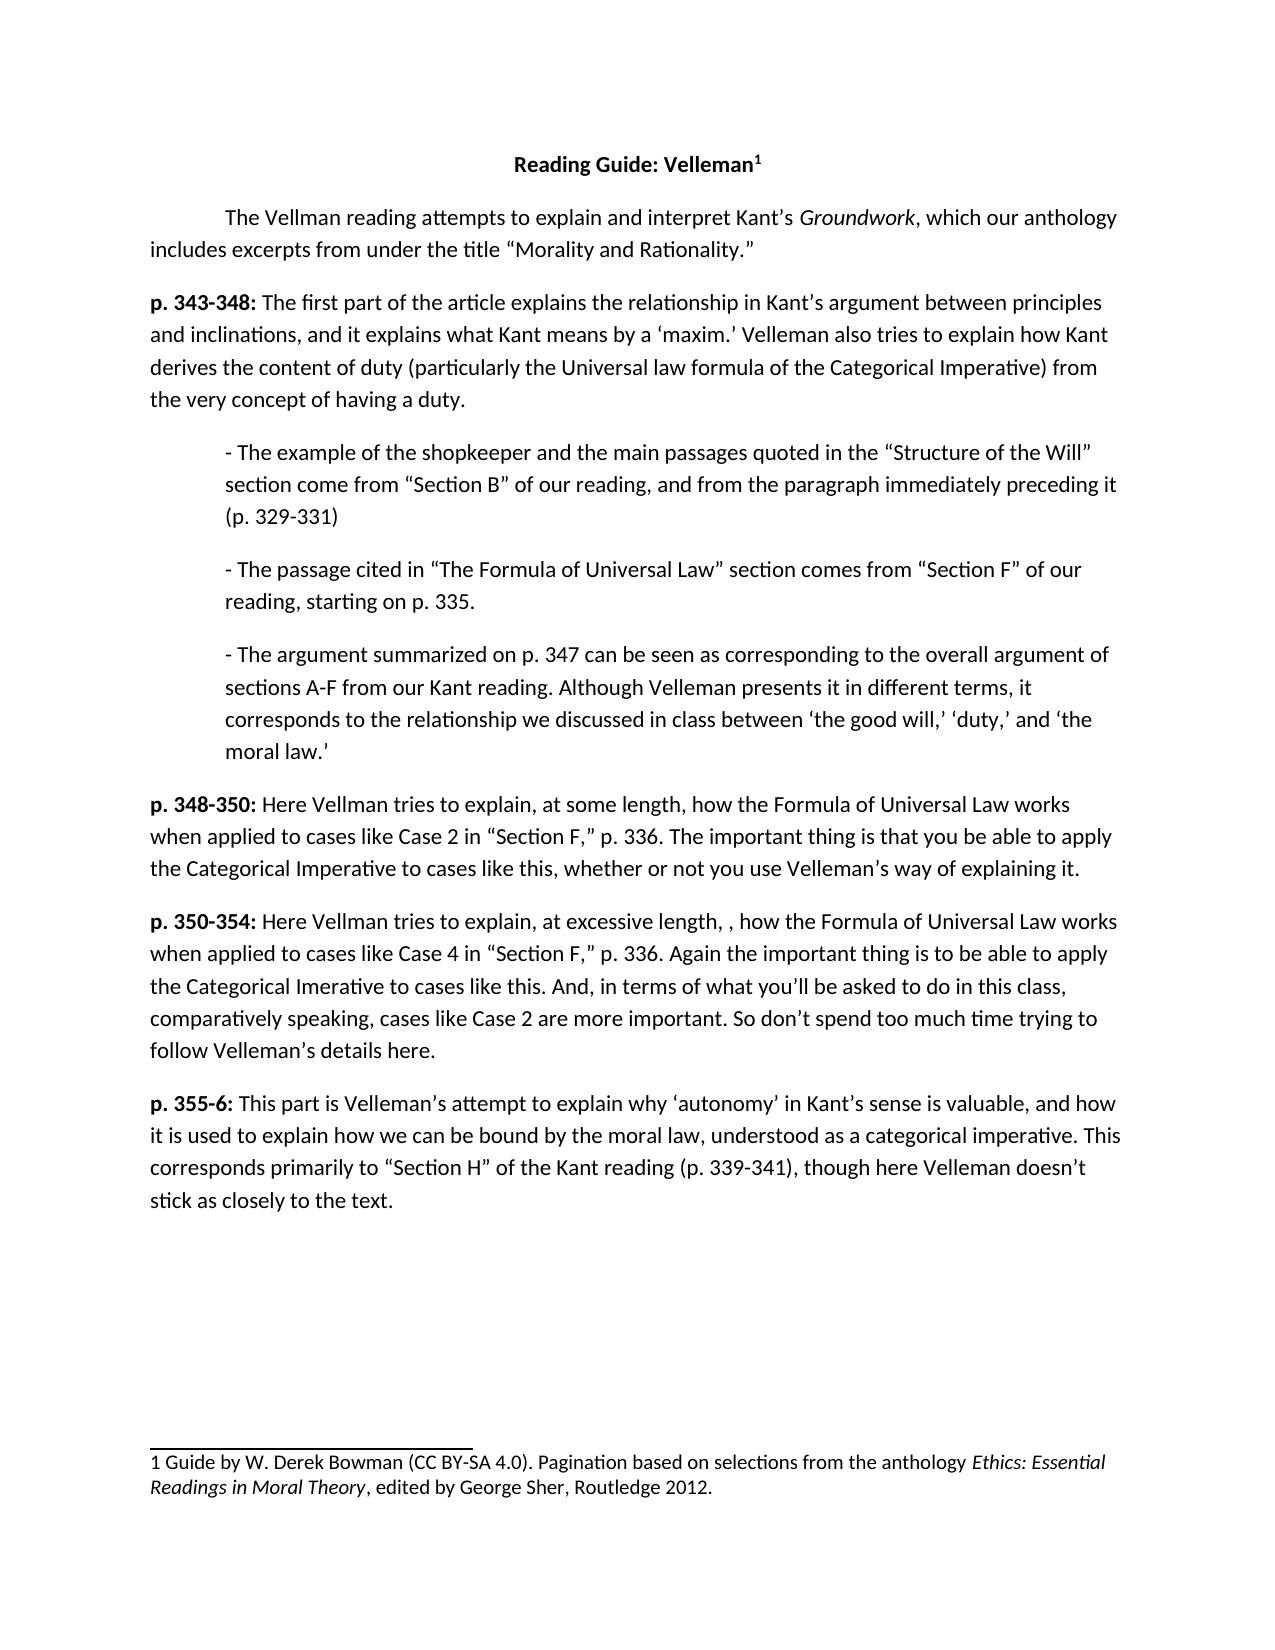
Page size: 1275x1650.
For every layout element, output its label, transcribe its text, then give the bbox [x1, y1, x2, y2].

text - The argument summarized on p. 347 can be seen as corresponding to the overall argument of sections A-F from our Kant reading. Although Velleman presents it in different terms, it corresponds to the relationship we discussed in class between ‘the good will,’ ‘duty,’ and ‘the moral law.’ [225, 640, 1125, 765]
text Guide by W. Derek Bowman (CC BY-SA 4.0). Pagination based on selections from the anthology Ethics: Essential Readings in Moral Theory, edited by George Sher, Routledge 2012. [150, 1449, 1125, 1500]
text p. 355-6: This part is Velleman’s attempt to explain why ‘autonomy’ in Kant’s sense is valuable, and how it is used to explain how we can be bound by the moral law, understood as a categorical imperative. This corresponds primarily to “Section H” of the Kant reading (p. 339-341), though here Velleman doesn’t stick as closely to the text. [150, 1089, 1125, 1214]
text The Vellman reading attempts to explain and interpret Kant’s Groundwork, which our anthology includes excerpts from under the title “Morality and Rationality.” [150, 203, 1125, 263]
text - The example of the shopkeeper and the main passages quoted in the “Structure of the Will” section come from “Section B” of our reading, and from the paragraph immediately preceding it (p. 329-331) [225, 438, 1125, 530]
text p. 350-354: Here Vellman tries to explain, at excessive length, , how the Formula of Universal Law works when applied to cases like Case 4 in “Section F,” p. 336. Again the important thing is to be able to apply the Categorical Imerative to cases like this. And, in terms of what you’ll be asked to do in this class, comparatively speaking, cases like Case 2 are more important. So don’t spend too much time trying to follow Velleman’s details here. [150, 907, 1125, 1064]
text - The passage cited in “The Formula of Universal Law” section comes from “Section F” of our reading, starting on p. 335. [225, 555, 1125, 615]
text Reading Guide: Velleman [150, 150, 1125, 178]
text p. 348-350: Here Vellman tries to explain, at some length, how the Formula of Universal Law works when applied to cases like Case 2 in “Section F,” p. 336. The important thing is that you be able to apply the Categorical Imperative to cases like this, whether or not you use Velleman’s way of explaining it. [150, 790, 1125, 882]
text p. 343-348: The first part of the article explains the relationship in Kant’s argument between principles and inclinations, and it explains what Kant means by a ‘maxim.’ Velleman also tries to explain how Kant derives the content of duty (particularly the Universal law formula of the Categorical Imperative) from the very concept of having a duty. [150, 288, 1125, 413]
